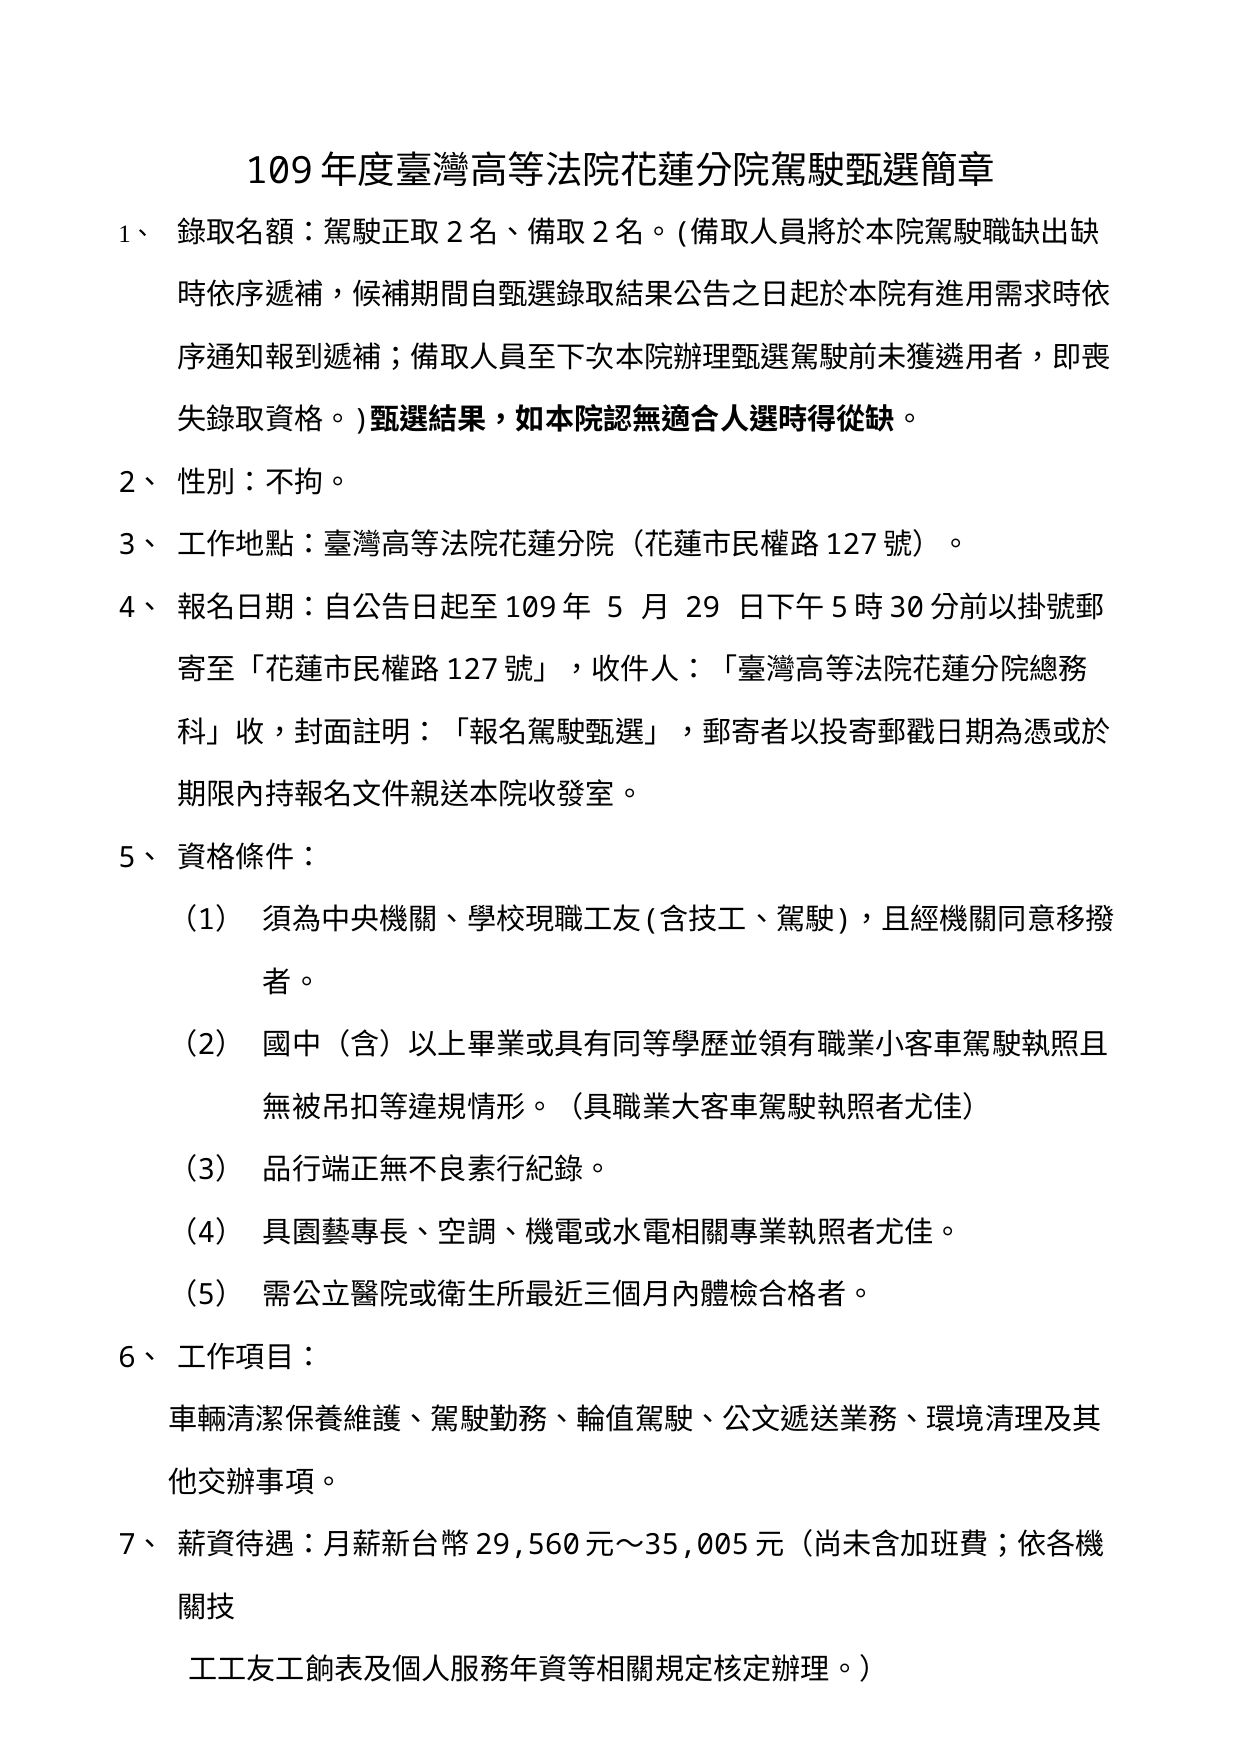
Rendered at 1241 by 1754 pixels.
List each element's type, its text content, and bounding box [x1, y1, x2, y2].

list 薪資待遇：月薪新台幣29,560元～35,005元（尚未含加班費；依各機關技 [118, 1500, 1122, 1625]
text 工工友工餉表及個人服務年資等相關規定核定辦理。） [118, 1625, 1122, 1688]
list 報名日期：自公告日起至109年 5 月 29 日下午5時30分前以掛號郵寄至「花蓮市民權路127號」，收件人：「臺灣高等法院花蓮分院總務科」收，封面註明：「報名駕駛甄選」，郵寄者以投寄郵戳日期為憑或於期限內持報名文件親送本院收發室。 [118, 563, 1122, 813]
text 109年度臺灣高等法院花蓮分院駕駛甄選簡章 [118, 125, 1122, 188]
text 車輛清潔保養維護、駕駛勤務、輪值駕駛、公文遞送業務、環境清理及其他交辦事項。 [168, 1375, 1122, 1500]
list 資格條件： [118, 813, 1122, 875]
list 具園藝專長、空調、機電或水電相關專業執照者尤佳。 [168, 1188, 1122, 1250]
list 需公立醫院或衛生所最近三個月內體檢合格者。 [168, 1250, 1122, 1313]
list 錄取名額：駕駛正取2名、備取2名。(備取人員將於本院駕駛職缺出缺時依序遞補，候補期間自甄選錄取結果公告之日起於本院有進用需求時依序通知報到遞補；備取人員至下次本院辦理甄選駕駛前未獲遴用者，即喪失錄取資格。)甄選結果，如本院認無適合人選時得從缺。 [118, 188, 1122, 438]
list 性別：不拘。 [118, 438, 1122, 500]
list 工作地點：臺灣高等法院花蓮分院（花蓮市民權路127號）。 [118, 500, 1122, 563]
list 國中（含）以上畢業或具有同等學歷並領有職業小客車駕駛執照且無被吊扣等違規情形。（具職業大客車駕駛執照者尤佳） [168, 1000, 1122, 1125]
list 須為中央機關、學校現職工友(含技工、駕駛)，且經機關同意移撥者。 [168, 875, 1122, 1000]
list 品行端正無不良素行紀錄。 [168, 1125, 1122, 1188]
list 工作項目： [118, 1313, 1122, 1375]
